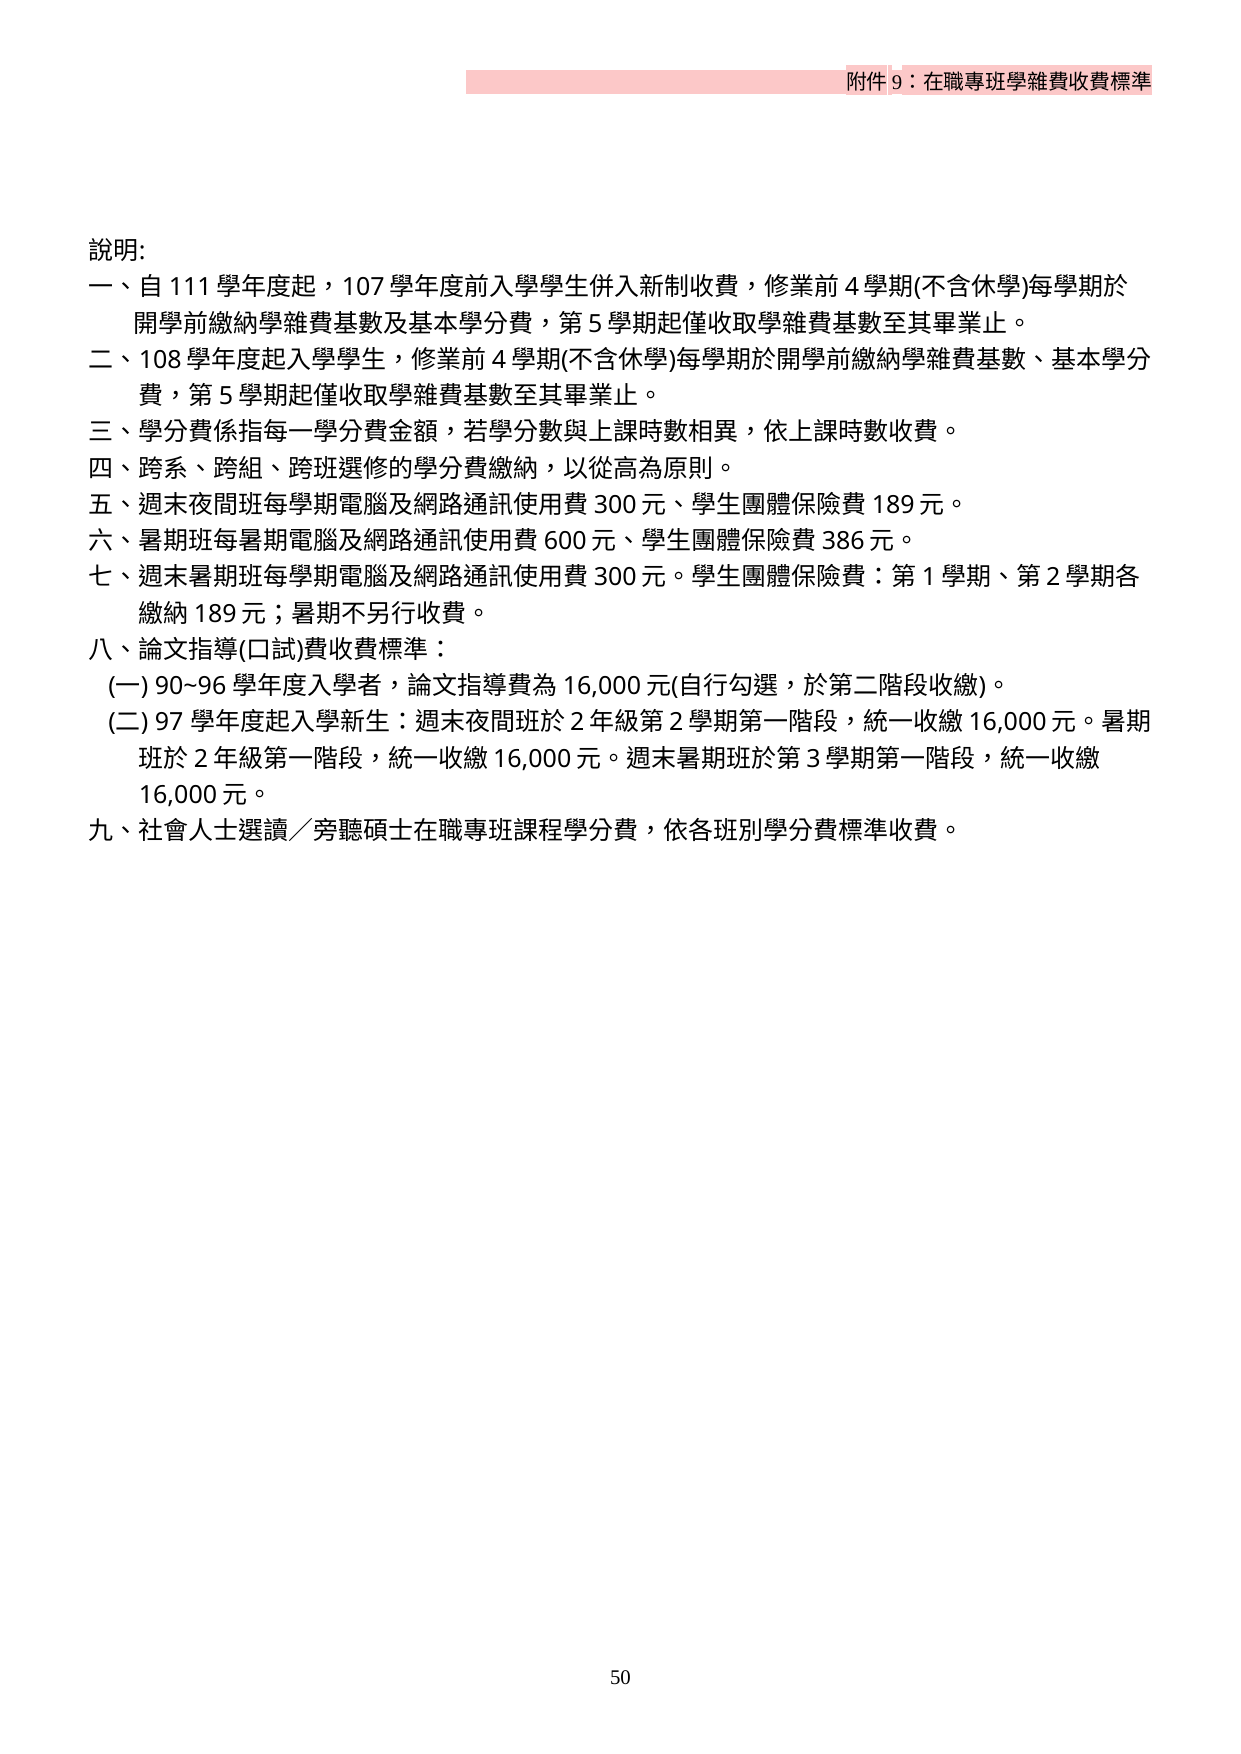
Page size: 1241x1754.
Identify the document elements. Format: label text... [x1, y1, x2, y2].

text 六、暑期班每暑期電腦及網路通訊使用費600元、學生團體保險費386元。 [89, 521, 1152, 557]
text (二) 97 學年度起入學新生：週末夜間班於2年級第2學期第一階段，統一收繳16,000元。暑期班於2年級第一階段，統一收繳16,000元。週末暑期班於第3學期第一階段，統一收繳16,000元。 [89, 702, 1152, 811]
text 二、108學年度起入學學生，修業前4學期(不含休學)每學期於開學前繳納學雜費基數、基本學分費，第5學期起僅收取學雜費基數至其畢業止。 [89, 339, 1152, 412]
text 五、週末夜間班每學期電腦及網路通訊使用費300元、學生團體保險費189元。 [89, 484, 1152, 521]
text (一) 90~96 學年度入學者，論文指導費為16,000元(自行勾選，於第二階段收繳)。 [89, 666, 1152, 702]
text 說明: [89, 231, 1152, 267]
text 九、社會人士選讀／旁聽碩士在職專班課程學分費，依各班別學分費標準收費。 [89, 811, 1152, 847]
text 七、週末暑期班每學期電腦及網路通訊使用費300元。學生團體保險費：第1學期、第2學期各繳納189元；暑期不另行收費。 [89, 557, 1152, 629]
text 三、學分費係指每一學分費金額，若學分數與上課時數相異，依上課時數收費。 [89, 412, 1152, 448]
text 一、自111學年度起，107學年度前入學學生併入新制收費，修業前4學期(不含休學)每學期於開學前繳納學雜費基數及基本學分費，第5學期起僅收取學雜費基數至其畢業止。 [89, 267, 1152, 339]
text 四、跨系、跨組、跨班選修的學分費繳納，以從高為原則。 [89, 448, 1152, 484]
text 八、論文指導(口試)費收費標準： [89, 629, 1152, 666]
